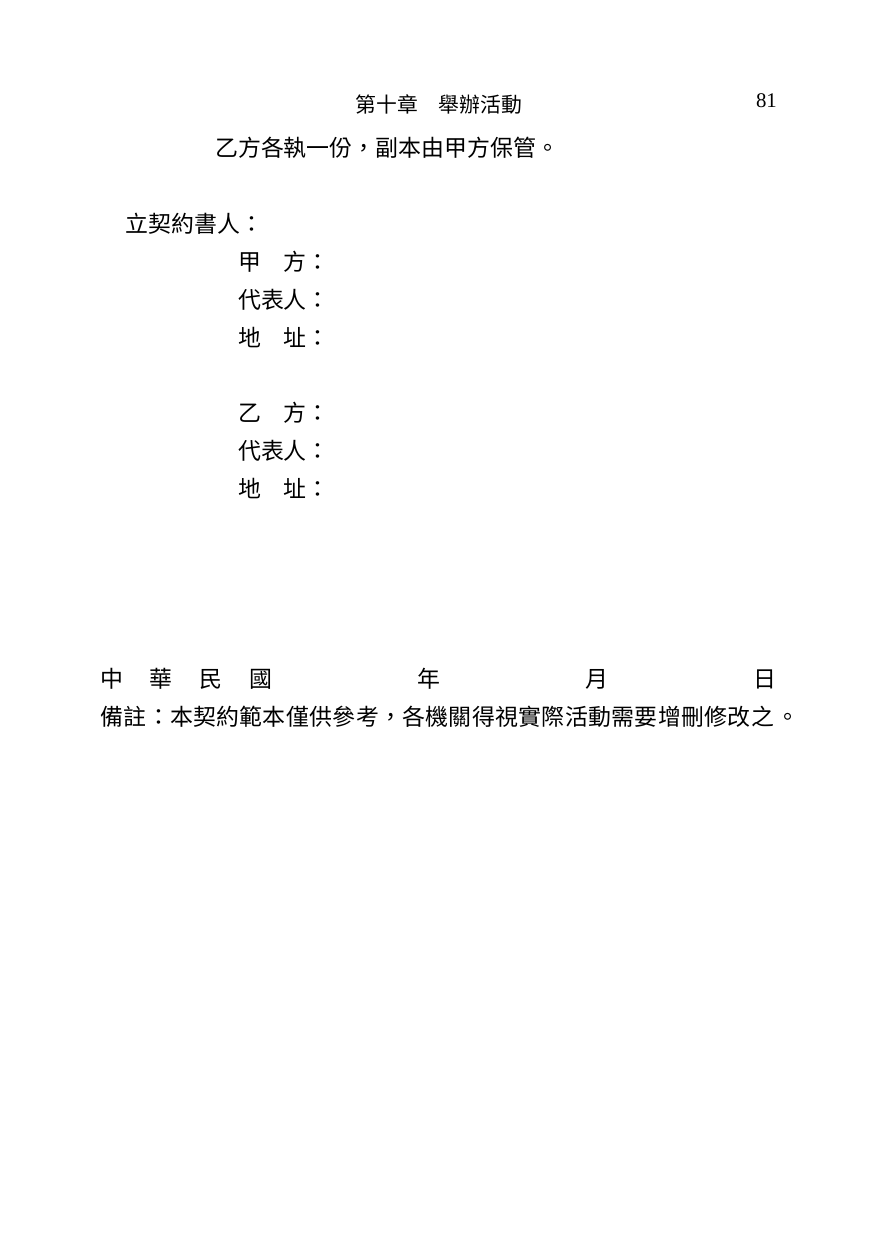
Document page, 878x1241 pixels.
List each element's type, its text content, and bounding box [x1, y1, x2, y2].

text 立契約書人： [125, 203, 777, 241]
text 地 址： [238, 469, 777, 507]
text 地 址： [238, 317, 777, 355]
text 乙方各執一份，副本由甲方保管。 [100, 127, 777, 165]
text 備註：本契約範本僅供參考，各機關得視實際活動需要增刪修改之。 [100, 696, 777, 734]
text 甲 方： [238, 241, 777, 279]
text 代表人： [238, 431, 777, 469]
text 乙 方： [238, 393, 777, 431]
text 代表人： [238, 279, 777, 317]
text 中 華 民 國 年 月 日 [100, 658, 777, 696]
